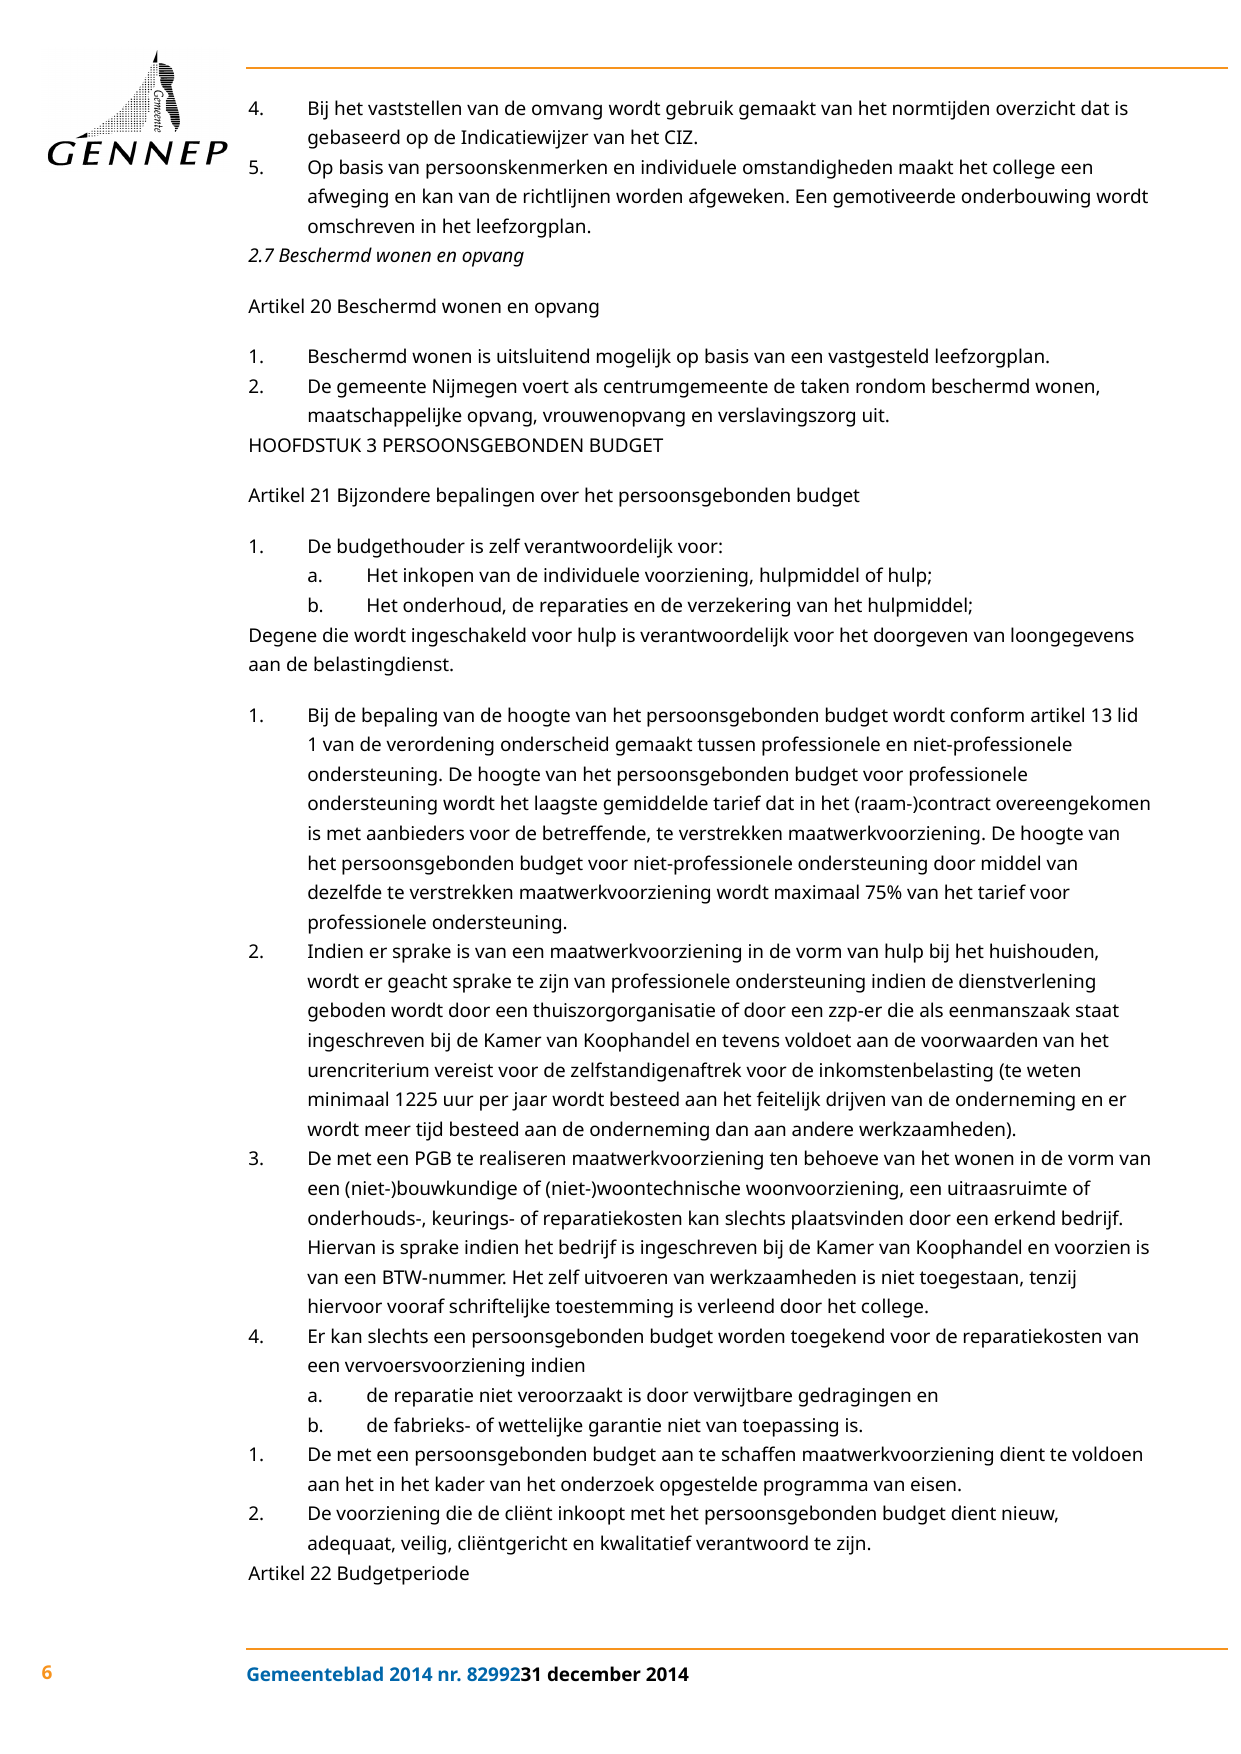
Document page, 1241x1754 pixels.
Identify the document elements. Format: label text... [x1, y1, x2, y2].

list De met een persoonsgebonden budget aan te schaffen maatwerkvoorziening dient te voldoen aan het in het kader van het onderzoek opgestelde programma van eisen. [248, 1441, 1152, 1497]
text Artikel 21 Bijzondere bepalingen over het persoonsgebonden budget [248, 483, 1152, 508]
picture [41, 47, 231, 172]
list de fabrieks- of wettelijke garantie niet van toepassing is. [307, 1412, 1152, 1438]
text 2.7 Beschermd wonen en opvang [248, 243, 1152, 268]
list De gemeente Nijmegen voert als centrumgemeente de taken rondom beschermd wonen, maatschappelijke opvang, vrouwenopvang en verslavingszorg uit. [248, 373, 1152, 428]
list Bij de bepaling van de hoogte van het persoonsgebonden budget wordt conform artikel 13 lid 1 van de verordening onderscheid gemaakt tussen professionele en niet-professionele ondersteuning. De hoogte van het persoonsgebonden budget voor professionele ondersteuning wordt het laagste gemiddelde tarief dat in het (raam-)contract overeengekomen is met aanbieders voor de betreffende, te verstrekken maatwerkvoorziening. De hoogte van het persoonsgebonden budget voor niet-professionele ondersteuning door middel van dezelfde te verstrekken maatwerkvoorziening wordt maximaal 75% van het tarief voor professionele ondersteuning. [248, 702, 1152, 935]
text Degene die wordt ingeschakeld voor hulp is verantwoordelijk voor het doorgeven van loongegevens aan de belastingdienst. [248, 622, 1152, 677]
list Bij het vaststellen van de omvang wordt gebruik gemaakt van het normtijden overzicht dat is gebaseerd op de Indicatiewijzer van het CIZ. [248, 95, 1152, 150]
list Het inkopen van de individuele voorziening, hulpmiddel of hulp; [307, 563, 1152, 588]
list Op basis van persoonskenmerken en individuele omstandigheden maakt het college een afweging en kan van de richtlijnen worden afgeweken. Een gemotiveerde onderbouwing wordt omschreven in het leefzorgplan. [248, 154, 1152, 239]
list De met een PGB te realiseren maatwerkvoorziening ten behoeve van het wonen in de vorm van een (niet-)bouwkundige of (niet-)woontechnische woonvoorziening, een uitraasruimte of onderhouds-, keurings- of reparatiekosten kan slechts plaatsvinden door een erkend bedrijf. Hiervan is sprake indien het bedrijf is ingeschreven bij de Kamer van Koophandel en voorzien is van een BTW-nummer. Het zelf uitvoeren van werkzaamheden is niet toegestaan, tenzij hiervoor vooraf schriftelijke toestemming is verleend door het college. [248, 1146, 1152, 1319]
list Beschermd wonen is uitsluitend mogelijk op basis van een vastgesteld leefzorgplan. [248, 343, 1152, 369]
list Indien er sprake is van een maatwerkvoorziening in de vorm van hulp bij het huishouden, wordt er geacht sprake te zijn van professionele ondersteuning indien de dienstverlening geboden wordt door een thuiszorgorganisatie of door een zzp-er die als eenmanszaak staat ingeschreven bij de Kamer van Koophandel en tevens voldoet aan de voorwaarden van het urencriterium vereist voor de zelfstandigenaftrek voor de inkomstenbelasting (te weten minimaal 1225 uur per jaar wordt besteed aan het feitelijk drijven van de onderneming en er wordt meer tijd besteed aan de onderneming dan aan andere werkzaamheden). [248, 938, 1152, 1142]
text Artikel 22 Budgetperiode [248, 1560, 1152, 1586]
list De voorziening die de cliënt inkoopt met het persoonsgebonden budget dient nieuw, adequaat, veilig, cliëntgericht en kwalitatief verantwoord te zijn. [248, 1501, 1152, 1556]
list de reparatie niet veroorzaakt is door verwijtbare gedragingen en [307, 1382, 1152, 1408]
list De budgethouder is zelf verantwoordelijk voor: [248, 533, 1152, 559]
text HOOFDSTUK 3 PERSOONSGEBONDEN BUDGET [248, 432, 1152, 458]
list Er kan slechts een persoonsgebonden budget worden toegekend voor de reparatiekosten van een vervoersvoorziening indien [248, 1323, 1152, 1378]
text Artikel 20 Beschermd wonen en opvang [248, 293, 1152, 319]
list Het onderhoud, de reparaties en de verzekering van het hulpmiddel; [307, 592, 1152, 618]
